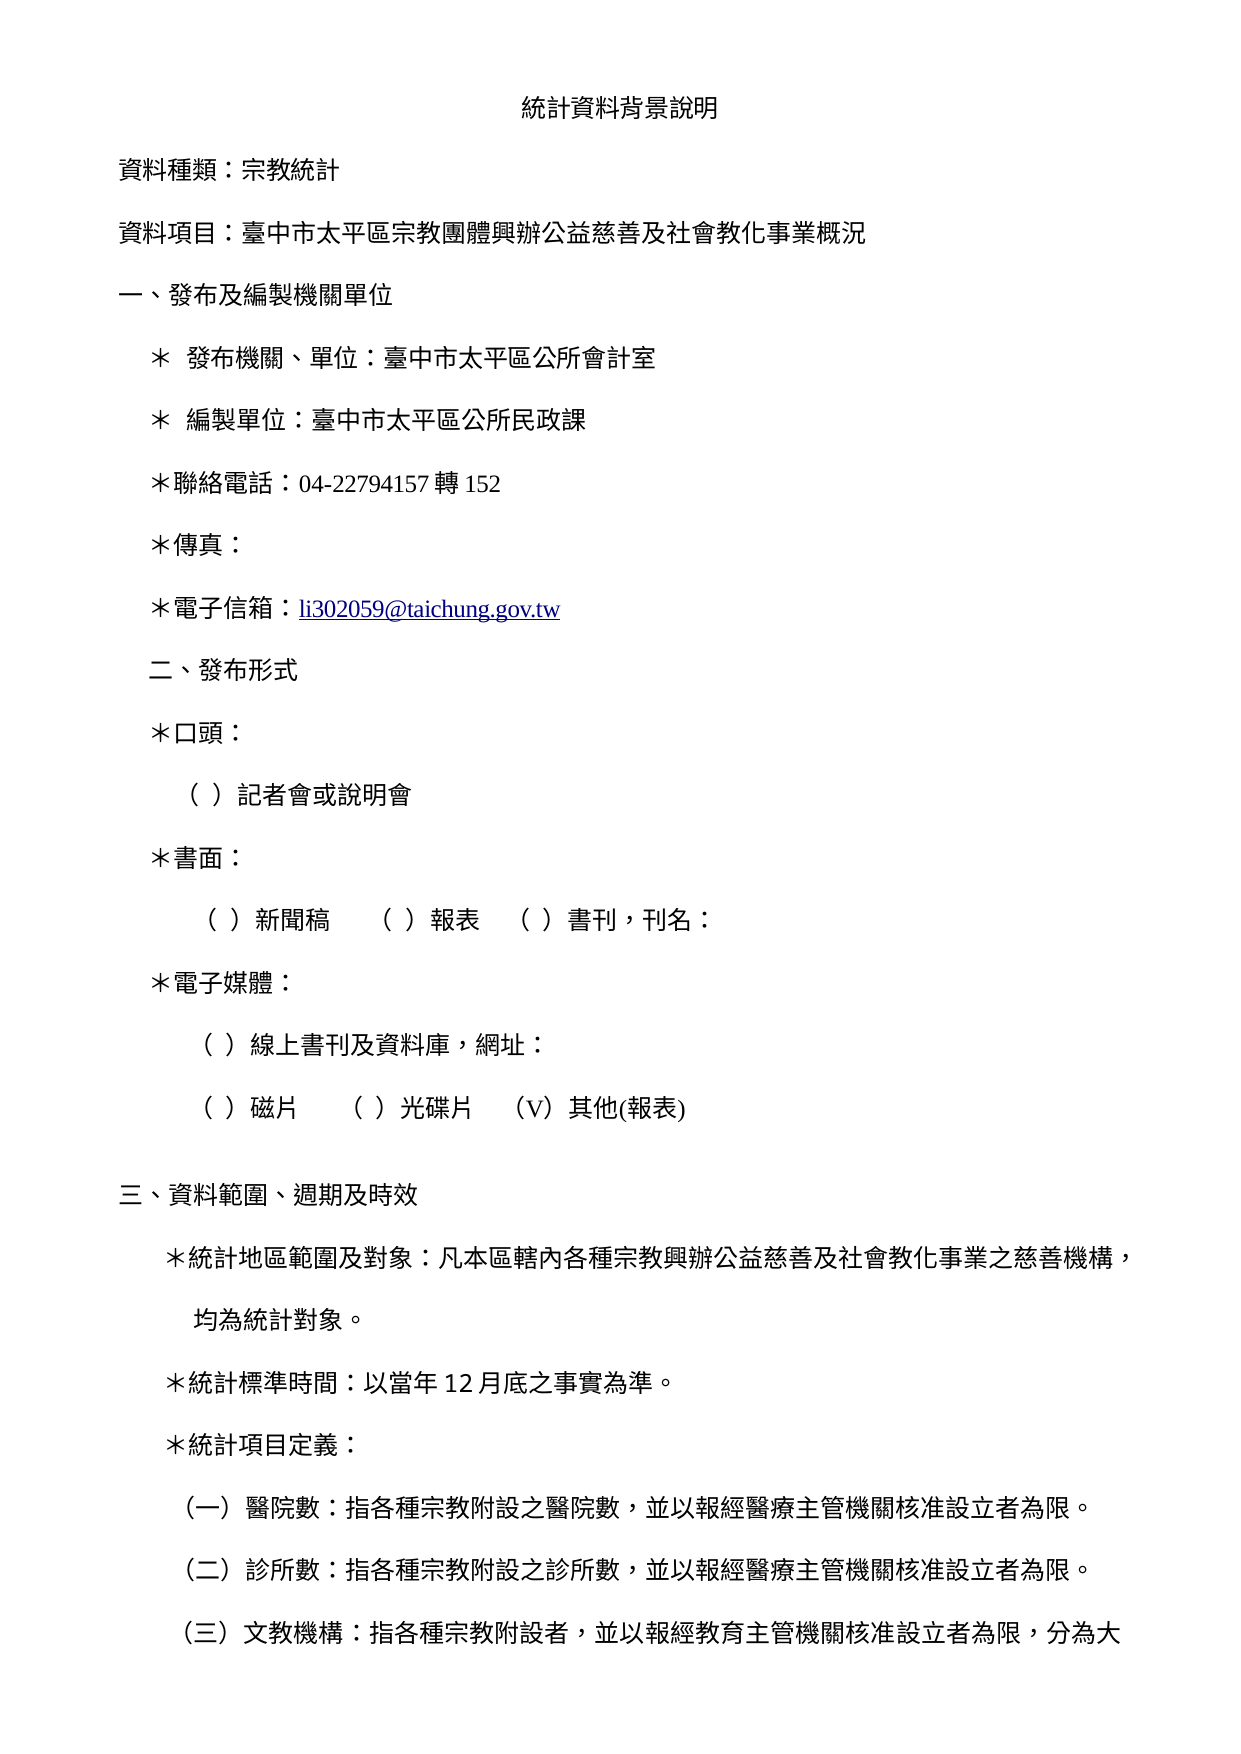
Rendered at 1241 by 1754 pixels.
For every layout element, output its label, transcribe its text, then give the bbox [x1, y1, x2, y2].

text 資料種類：宗教統計 [118, 127, 1122, 189]
list 編製單位：臺中市太平區公所民政課 [149, 377, 1122, 439]
text ＊電子信箱：li302059@taichung.gov.tw [149, 564, 1122, 627]
text ＊聯絡電話：04-22794157轉152 [149, 439, 1122, 502]
text 統計資料背景說明 [118, 64, 1122, 127]
text （ ）記者會或說明會 [118, 752, 1122, 814]
text ＊書面： [149, 814, 1122, 877]
text 一、發布及編製機關單位 [118, 252, 1122, 314]
text （ ）新聞稿 （ ）報表 （ ）書刊，刊名： [149, 877, 1122, 939]
text （一）醫院數：指各種宗教附設之醫院數，並以報經醫療主管機關核准設立者為限。 [171, 1464, 1122, 1527]
text ＊口頭： [149, 689, 1122, 752]
text ＊電子媒體： [149, 939, 1122, 1002]
text ＊傳真： [149, 502, 1122, 564]
text ＊統計地區範圍及對象：凡本區轄內各種宗教興辦公益慈善及社會教化事業之慈善機構， [118, 1214, 1122, 1277]
text （三）文教機構：指各種宗教附設者，並以報經教育主管機關核准設立者為限，分為大學數、專科學校數、中學數、職校數、小學數、幼兒園數、圖書閱覽室數及其他，其中大學包含獨立學院及技術學院，中學包含高級中學、綜合高中、國民中學。 [168, 1589, 1122, 1652]
text （ ）線上書刊及資料庫，網址： [188, 1002, 1156, 1064]
list 發布機關、單位：臺中市太平區公所會計室 [149, 314, 1122, 377]
text 二、發布形式 [149, 627, 1122, 689]
text （二）診所數：指各種宗教附設之診所數，並以報經醫療主管機關核准設立者為限。 [171, 1527, 1122, 1589]
text 資料項目：臺中市太平區宗教團體興辦公益慈善及社會教化事業概況 [118, 189, 1122, 252]
text 三、資料範圍、週期及時效 [118, 1152, 1122, 1214]
text 均為統計對象。 [118, 1277, 1122, 1339]
text （ ）磁片 （ ）光碟片 （V）其他(報表) [188, 1064, 1156, 1127]
text ＊統計標準時間：以當年12月底之事實為準。 [118, 1339, 1122, 1402]
text ＊統計項目定義： [118, 1402, 1122, 1464]
